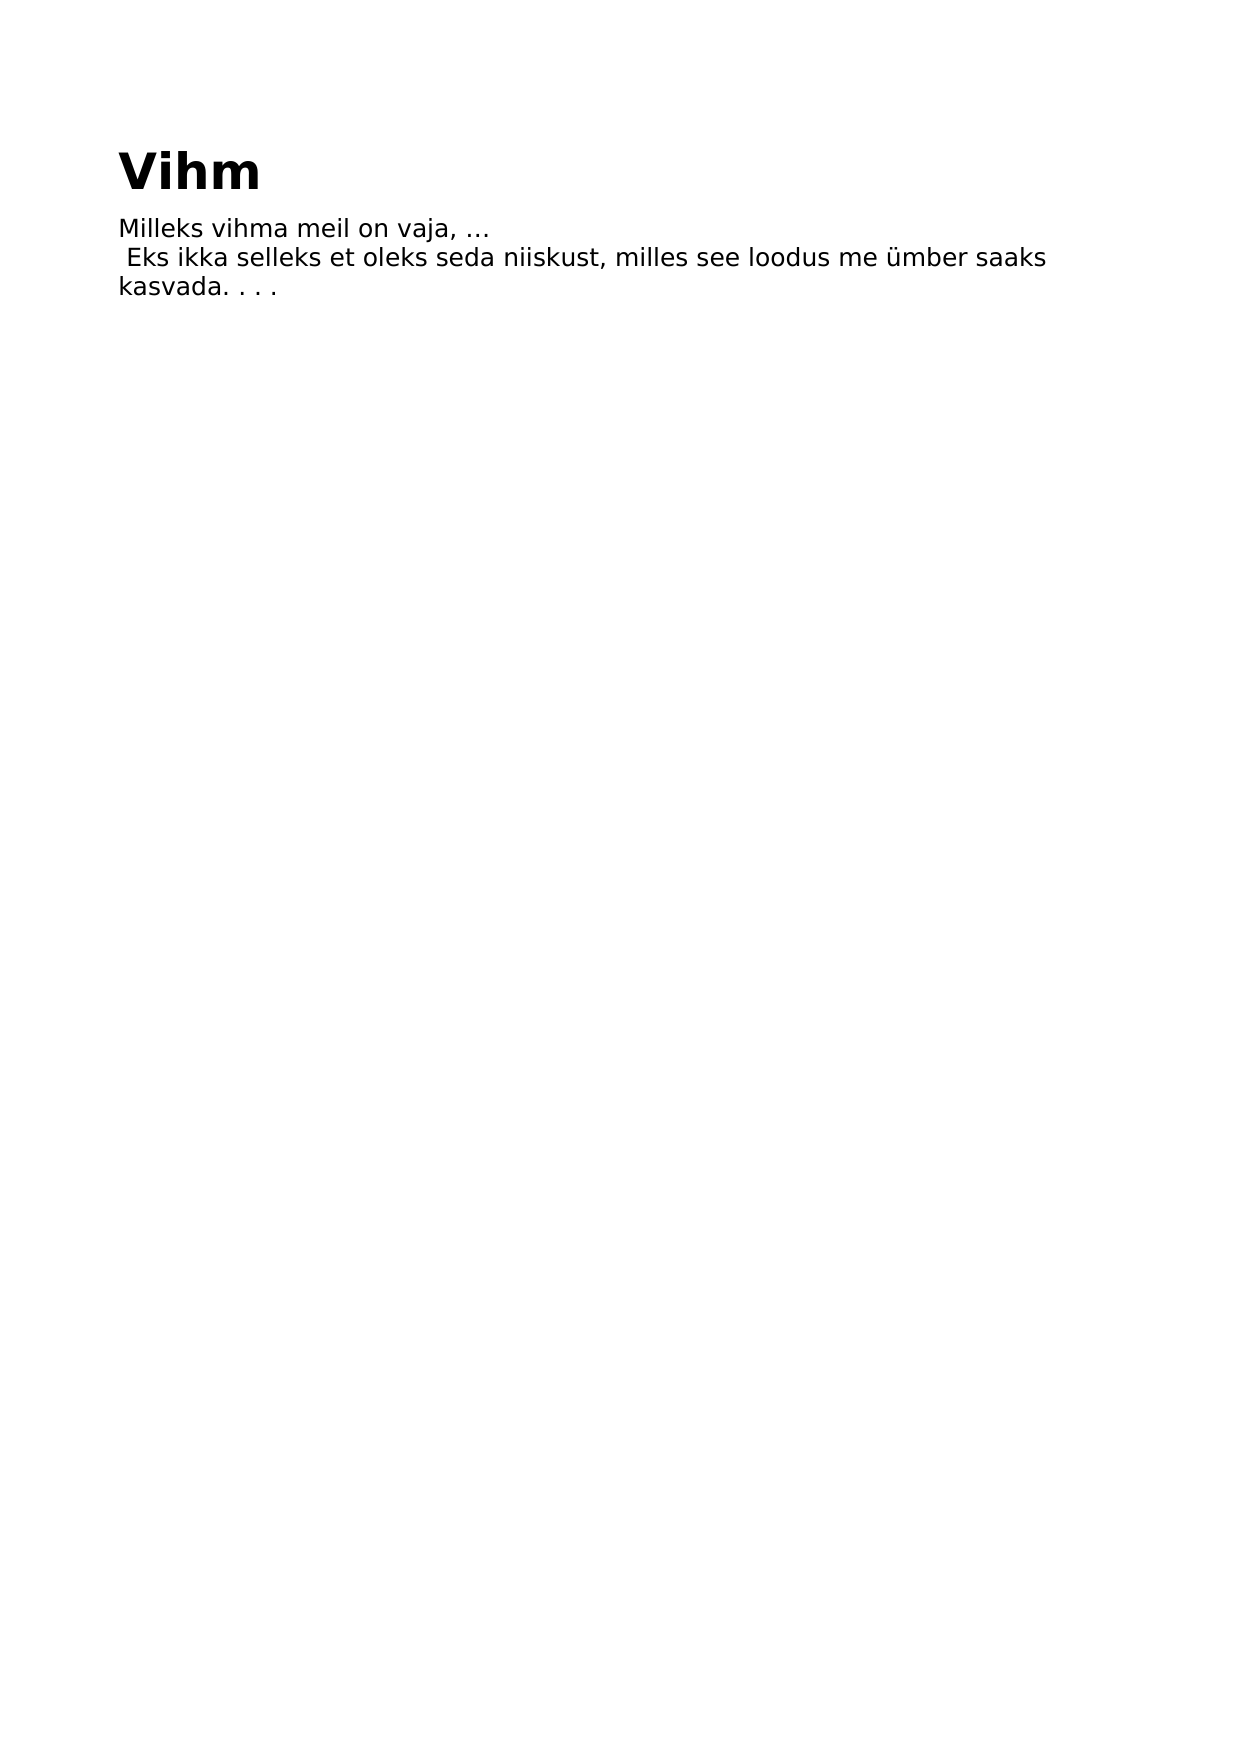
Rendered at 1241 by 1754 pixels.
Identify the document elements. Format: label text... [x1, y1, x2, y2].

text Milleks vihma meil on vaja, … Eks ikka selleks et oleks seda niiskust, milles see loodus me ümber saaks kasvada. . . . [118, 214, 1122, 301]
subtitle Vihm [118, 143, 1122, 201]
